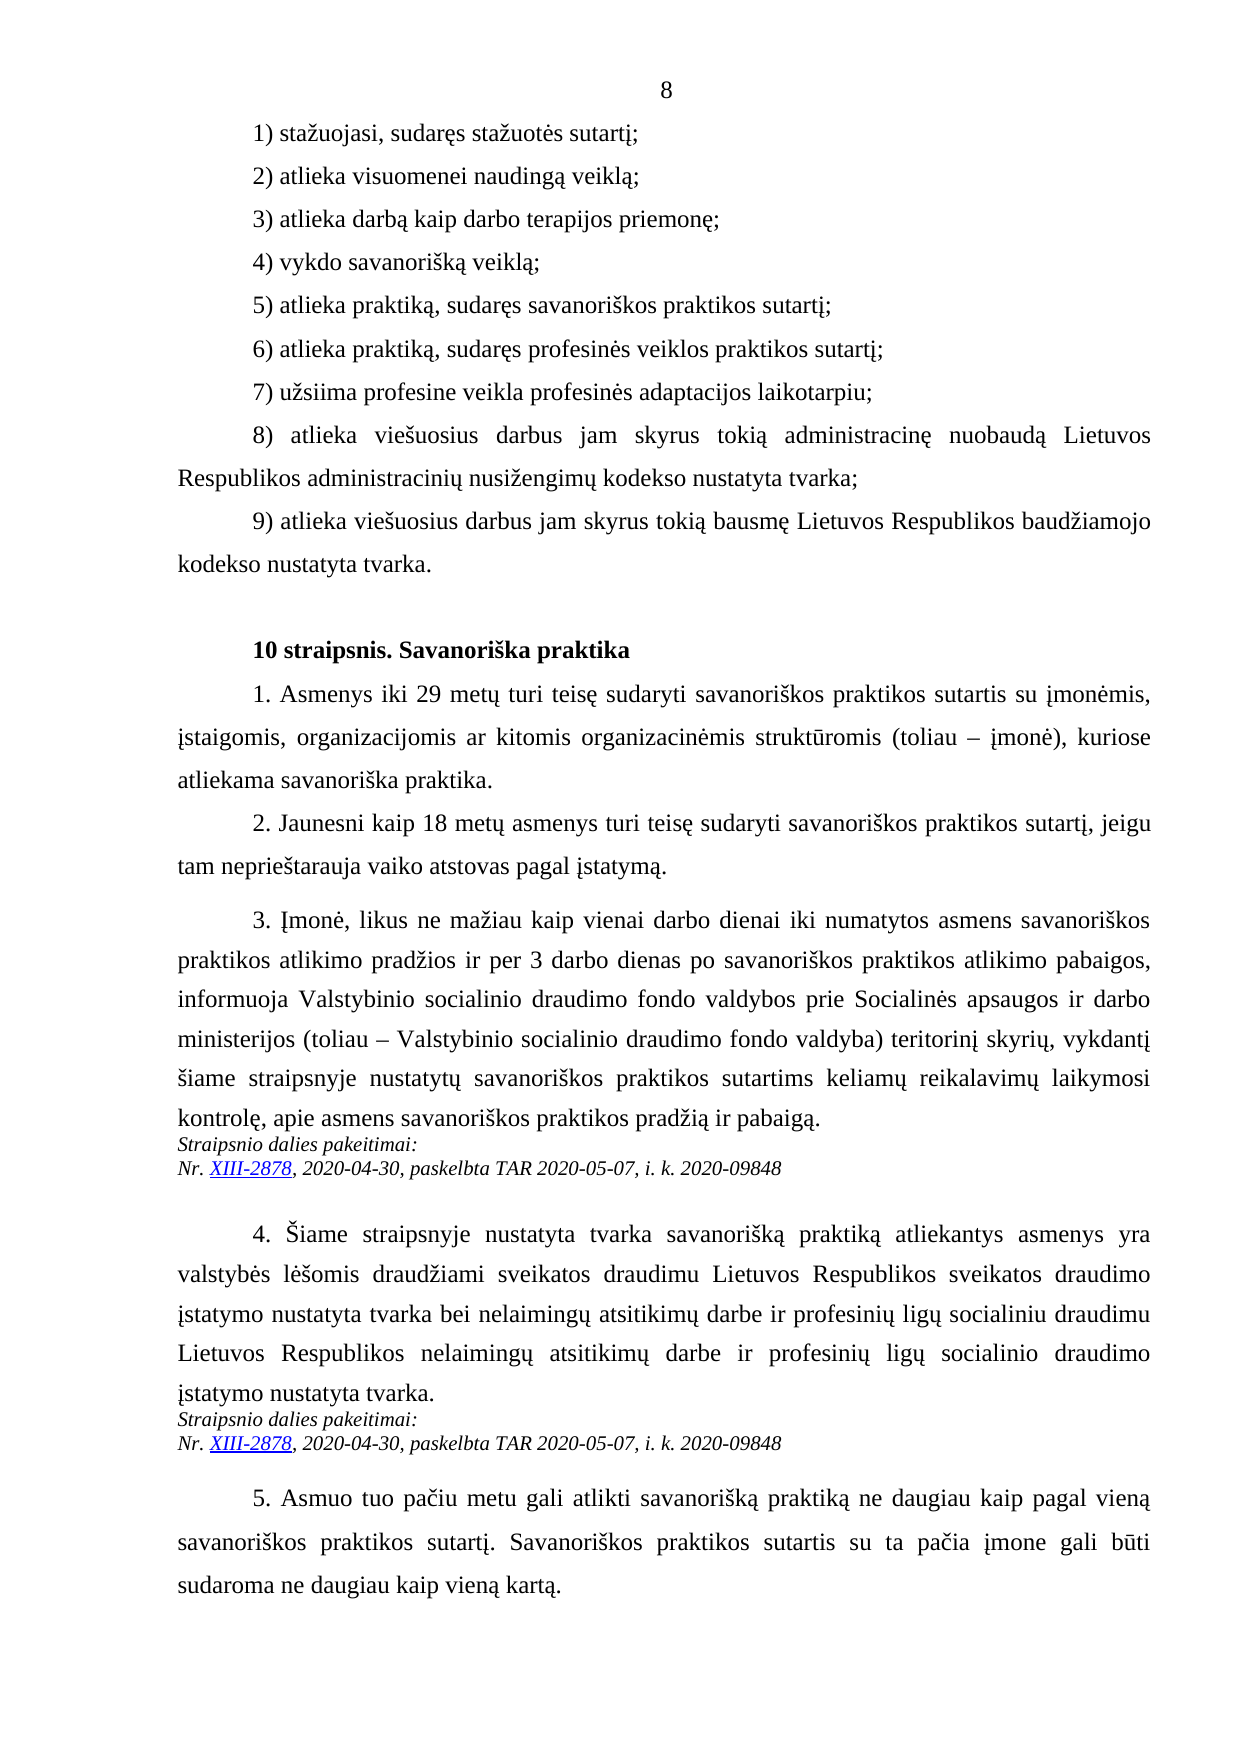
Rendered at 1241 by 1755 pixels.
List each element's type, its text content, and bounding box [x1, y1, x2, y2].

text 5. Asmuo tuo pačiu metu gali atlikti savanorišką praktiką ne daugiau kaip pagal vieną savanoriškos praktikos sutartį. Savanoriškos praktikos sutartis su ta pačia įmone gali būti sudaroma ne daugiau kaip vieną kartą. [177, 1483, 1152, 1598]
text Straipsnio dalies pakeitimai: [177, 1407, 1152, 1431]
text 2) atlieka visuomenei naudingą veiklą; [177, 161, 1152, 190]
text 4. Šiame straipsnyje nustatyta tvarka savanorišką praktiką atliekantys asmenys yra valstybės lėšomis draudžiami sveikatos draudimu Lietuvos Respublikos sveikatos draudimo įstatymo nustatyta tvarka bei nelaimingų atsitikimų darbe ir profesinių ligų socialiniu draudimu Lietuvos Respublikos nelaimingų atsitikimų darbe ir profesinių ligų socialinio draudimo įstatymo nustatyta tvarka. [177, 1209, 1152, 1407]
text 6) atlieka praktiką, sudaręs profesinės veiklos praktikos sutartį; [177, 334, 1152, 362]
text 3. Įmonė, likus ne mažiau kaip vienai darbo dienai iki numatytos asmens savanoriškos praktikos atlikimo pradžios ir per 3 darbo dienas po savanoriškos praktikos atlikimo pabaigos, informuoja Valstybinio socialinio draudimo fondo valdybos prie Socialinės apsaugos ir darbo ministerijos (toliau – Valstybinio socialinio draudimo fondo valdyba) teritorinį skyrių, vykdantį šiame straipsnyje nustatytų savanoriškos praktikos sutartims keliamų reikalavimų laikymosi kontrolę, apie asmens savanoriškos praktikos pradžią ir pabaigą. [177, 894, 1152, 1132]
text 9) atlieka viešuosius darbus jam skyrus tokią bausmę Lietuvos Respublikos baudžiamojo kodekso nustatyta tvarka. [177, 506, 1152, 578]
text 1. Asmenys iki 29 metų turi teisę sudaryti savanoriškos praktikos sutartis su įmonėmis, įstaigomis, organizacijomis ar kitomis organizacinėmis struktūromis (toliau – įmonė), kuriose atliekama savanoriška praktika. [177, 679, 1152, 794]
text 7) užsiima profesine veikla profesinės adaptacijos laikotarpiu; [177, 377, 1152, 406]
text 8) atlieka viešuosius darbus jam skyrus tokią administracinę nuobaudą Lietuvos Respublikos administracinių nusižengimų kodekso nustatyta tvarka; [177, 420, 1152, 492]
text 2. Jaunesni kaip 18 metų asmenys turi teisę sudaryti savanoriškos praktikos sutartį, jeigu tam neprieštarauja vaiko atstovas pagal įstatymą. [177, 808, 1152, 880]
text Straipsnio dalies pakeitimai: [177, 1132, 1152, 1156]
text Nr. XIII-2878, 2020-04-30, paskelbta TAR 2020-05-07, i. k. 2020-09848 [177, 1156, 1152, 1180]
text 10 straipsnis. Savanoriška praktika [177, 636, 1152, 664]
text 1) stažuojasi, sudaręs stažuotės sutartį; [177, 118, 1152, 147]
text Nr. XIII-2878, 2020-04-30, paskelbta TAR 2020-05-07, i. k. 2020-09848 [177, 1431, 1152, 1455]
text 3) atlieka darbą kaip darbo terapijos priemonę; [177, 204, 1152, 233]
text 5) atlieka praktiką, sudaręs savanoriškos praktikos sutartį; [177, 291, 1152, 319]
text 4) vykdo savanorišką veiklą; [177, 247, 1152, 276]
